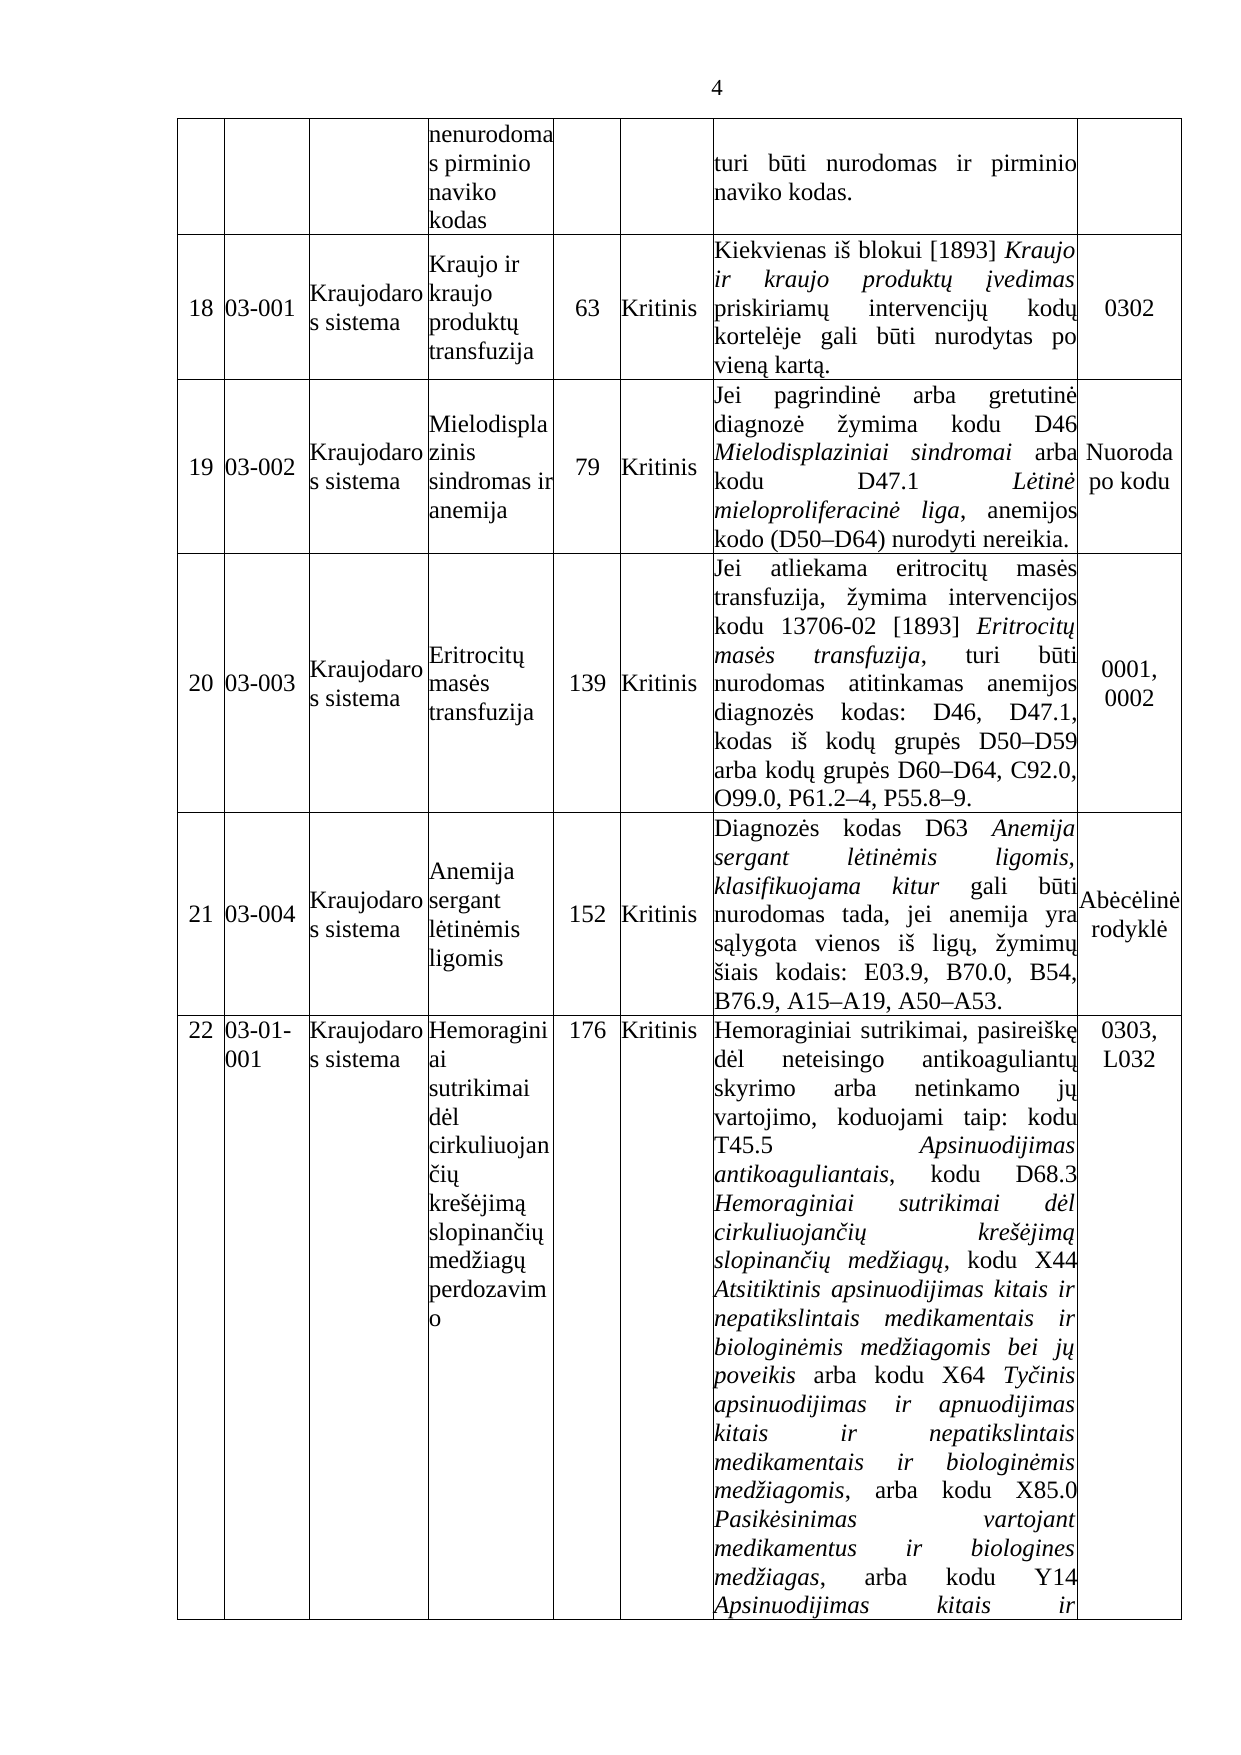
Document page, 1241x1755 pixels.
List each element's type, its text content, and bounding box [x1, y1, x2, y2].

table_cell [554, 119, 620, 234]
table_cell 03-004 [225, 813, 309, 1014]
table_cell Jei atliekama eritrocitų masės transfuzija, žymima intervencijos kodu 13706-02 [1893] Eritrocitų masės transfuzija, turi būti nurodomas atitinkamas anemijos diagnozės kodas: D46, D47.1, kodas iš kodų grupės D50–D59 arba kodų grupės D60–D64, C92.0, O99.0, P61.2–4, P55.8–9. [714, 554, 1077, 812]
table_cell Hemoraginiai sutrikimai dėl cirkuliuojančių krešėjimą slopinančių medžiagų perdozavimo [429, 1016, 553, 1619]
table_cell Hemoraginiai sutrikimai, pasireiškę dėl neteisingo antikoaguliantų skyrimo arba netinkamo jų vartojimo, koduojami taip: kodu T45.5 Apsinuodijimas antikoaguliantais, kodu D68.3 Hemoraginiai sutrikimai dėl cirkuliuojančių krešėjimą slopinančių medžiagų, kodu X44 Atsitiktinis apsinuodijimas kitais ir nepatikslintais medikamentais ir biologinėmis medžiagomis bei jų poveikis arba kodu X64 Tyčinis apsinuodijimas ir apnuodijimas kitais ir nepatikslintais medikamentais ir biologinėmis medžiagomis, arba kodu X85.0 Pasikėsinimas vartojant medikamentus ir biologines medžiagas, arba kodu Y14 Apsinuodijimas kitais ir [714, 1016, 1077, 1619]
table_cell Kritinis [621, 554, 713, 812]
table_cell 03-001 [225, 235, 309, 379]
table_cell 20 [178, 554, 224, 812]
table_cell Abėcėlinė rodyklė [1078, 813, 1181, 1014]
table_cell 0302 [1078, 235, 1181, 379]
table_cell Kritinis [621, 813, 713, 1014]
table_cell [310, 119, 428, 234]
table_cell Mielodisplazinis sindromas ir anemija [429, 380, 553, 552]
table_cell Kraujodaros sistema [310, 554, 428, 812]
table_cell 21 [178, 813, 224, 1014]
table_cell 79 [554, 380, 620, 552]
table_cell 18 [178, 235, 224, 379]
table_cell Kraujodaros sistema [310, 1016, 428, 1619]
table_cell 22 [178, 1016, 224, 1619]
table_cell 176 [554, 1016, 620, 1619]
table_cell 19 [178, 380, 224, 552]
table_cell Kraujodaros sistema [310, 235, 428, 379]
table_cell nenurodomas pirminio naviko kodas [429, 119, 553, 234]
table_cell Jei pagrindinė arba gretutinė diagnozė žymima kodu D46 Mielodisplaziniai sindromai arba kodu D47.1 Lėtinė mieloproliferacinė liga, anemijos kodo (D50–D64) nurodyti nereikia. [714, 380, 1077, 552]
table_cell 03-003 [225, 554, 309, 812]
table_cell 139 [554, 554, 620, 812]
table_cell Kritinis [621, 1016, 713, 1619]
table_cell Kraujodaros sistema [310, 813, 428, 1014]
table_cell Diagnozės kodas D63 Anemija sergant lėtinėmis ligomis, klasifikuojama kitur gali būti nurodomas tada, jei anemija yra sąlygota vienos iš ligų, žymimų šiais kodais: E03.9, B70.0, B54, B76.9, A15–A19, A50–A53. [714, 813, 1077, 1014]
table_cell [1078, 119, 1181, 234]
table_cell [225, 119, 309, 234]
table_cell [621, 119, 713, 234]
table_cell 03-002 [225, 380, 309, 552]
table_cell Kritinis [621, 380, 713, 552]
table_cell 152 [554, 813, 620, 1014]
table_cell Anemija sergant lėtinėmis ligomis [429, 813, 553, 1014]
table_cell 63 [554, 235, 620, 379]
table_cell Kiekvienas iš blokui [1893] Kraujo ir kraujo produktų įvedimas priskiriamų intervencijų kodų kortelėje gali būti nurodytas po vieną kartą. [714, 235, 1077, 379]
table_cell Kraujo ir kraujo produktų transfuzija [429, 235, 553, 379]
table_cell Nuoroda po kodu [1078, 380, 1181, 552]
table_cell 0303, L032 [1078, 1016, 1181, 1619]
table_cell [178, 119, 224, 234]
table_cell turi būti nurodomas ir pirminio naviko kodas. [714, 119, 1077, 234]
table_cell 03-01-001 [225, 1016, 309, 1619]
table_cell Kraujodaros sistema [310, 380, 428, 552]
table_cell Kritinis [621, 235, 713, 379]
table_cell 0001, 0002 [1078, 554, 1181, 812]
table_cell Eritrocitų masės transfuzija [429, 554, 553, 812]
